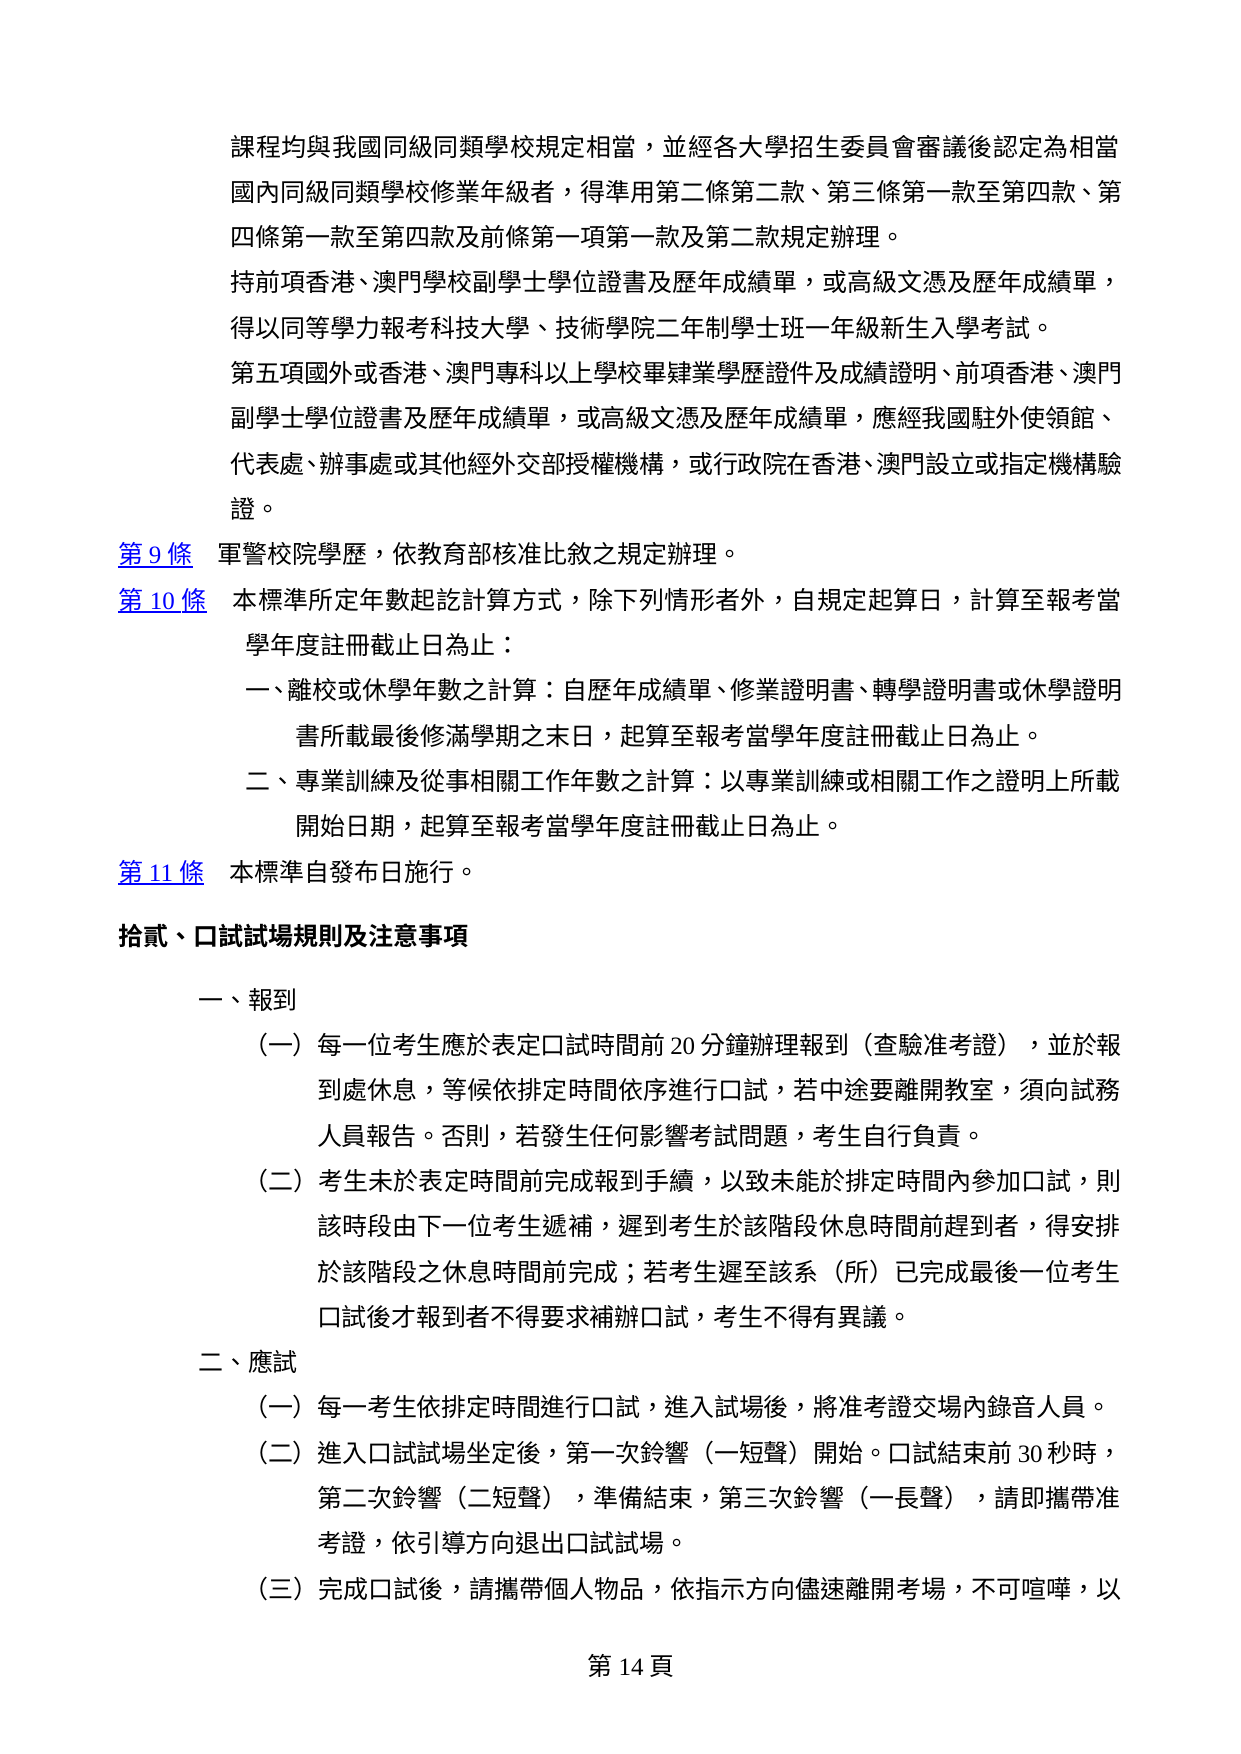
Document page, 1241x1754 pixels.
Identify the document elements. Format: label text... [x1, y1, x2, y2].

text （三）完成口試後，請攜帶個人物品，依指示方向儘速離開考場，不可喧嘩，以 [243, 1569, 1122, 1605]
text 二、專業訓練及從事相關工作年數之計算：以專業訓練或相關工作之證明上所載開始日期，起算至報考當學年度註冊截止日為止。 [246, 761, 1122, 843]
text （一）每一位考生應於表定口試時間前20分鐘辦理報到（查驗准考證），並於報到處休息，等候依排定時間依序進行口試，若中途要離開教室，須向試務人員報告。否則，若發生任何影響考試問題，考生自行負責。 [243, 1025, 1122, 1152]
text 一、報到 [198, 980, 1122, 1016]
subtitle 拾貳、口試試場規則及注意事項 [118, 916, 1122, 952]
text （一）每一考生依排定時間進行口試，進入試場後，將准考證交場內錄音人員。 [243, 1388, 1122, 1424]
text （二）考生未於表定時間前完成報到手續，以致未能於排定時間內參加口試，則該時段由下一位考生遞補，遲到考生於該階段休息時間前趕到者，得安排於該階段之休息時間前完成；若考生遲至該系（所）已完成最後一位考生口試後才報到者不得要求補辦口試，考生不得有異議。 [243, 1161, 1122, 1333]
text 持前項香港、澳門學校副學士學位證書及歷年成績單，或高級文憑及歷年成績單，得以同等學力報考科技大學、技術學院二年制學士班一年級新生入學考試。 [230, 263, 1122, 344]
text 第 9 條 軍警校院學歷，依教育部核准比敘之規定辦理。 [118, 535, 1122, 571]
text 課程均與我國同級同類學校規定相當，並經各大學招生委員會審議後認定為相當國內同級同類學校修業年級者，得準用第二條第二款、第三條第一款至第四款、第四條第一款至第四款及前條第一項第一款及第二款規定辦理。 [230, 127, 1122, 254]
text 一、離校或休學年數之計算：自歷年成績單、修業證明書、轉學證明書或休學證明書所載最後修滿學期之末日，起算至報考當學年度註冊截止日為止。 [246, 671, 1122, 752]
text （二）進入口試試場坐定後，第一次鈴響（一短聲）開始。口試結束前30秒時，第二次鈴響（二短聲），準備結束，第三次鈴響（一長聲），請即攜帶准考證，依引導方向退出口試試場。 [243, 1433, 1122, 1560]
text 第 11 條 本標準自發布日施行。 [118, 852, 1122, 888]
text 第 10 條 本標準所定年數起訖計算方式，除下列情形者外，自規定起算日，計算至報考當學年度註冊截止日為止： [118, 580, 1122, 662]
text 二、應試 [198, 1343, 1122, 1379]
text 第五項國外或香港、澳門專科以上學校畢肄業學歷證件及成績證明、前項香港、澳門副學士學位證書及歷年成績單，或高級文憑及歷年成績單，應經我國駐外使領館、代表處、辦事處或其他經外交部授權機構，或行政院在香港、澳門設立或指定機構驗證。 [230, 353, 1122, 526]
